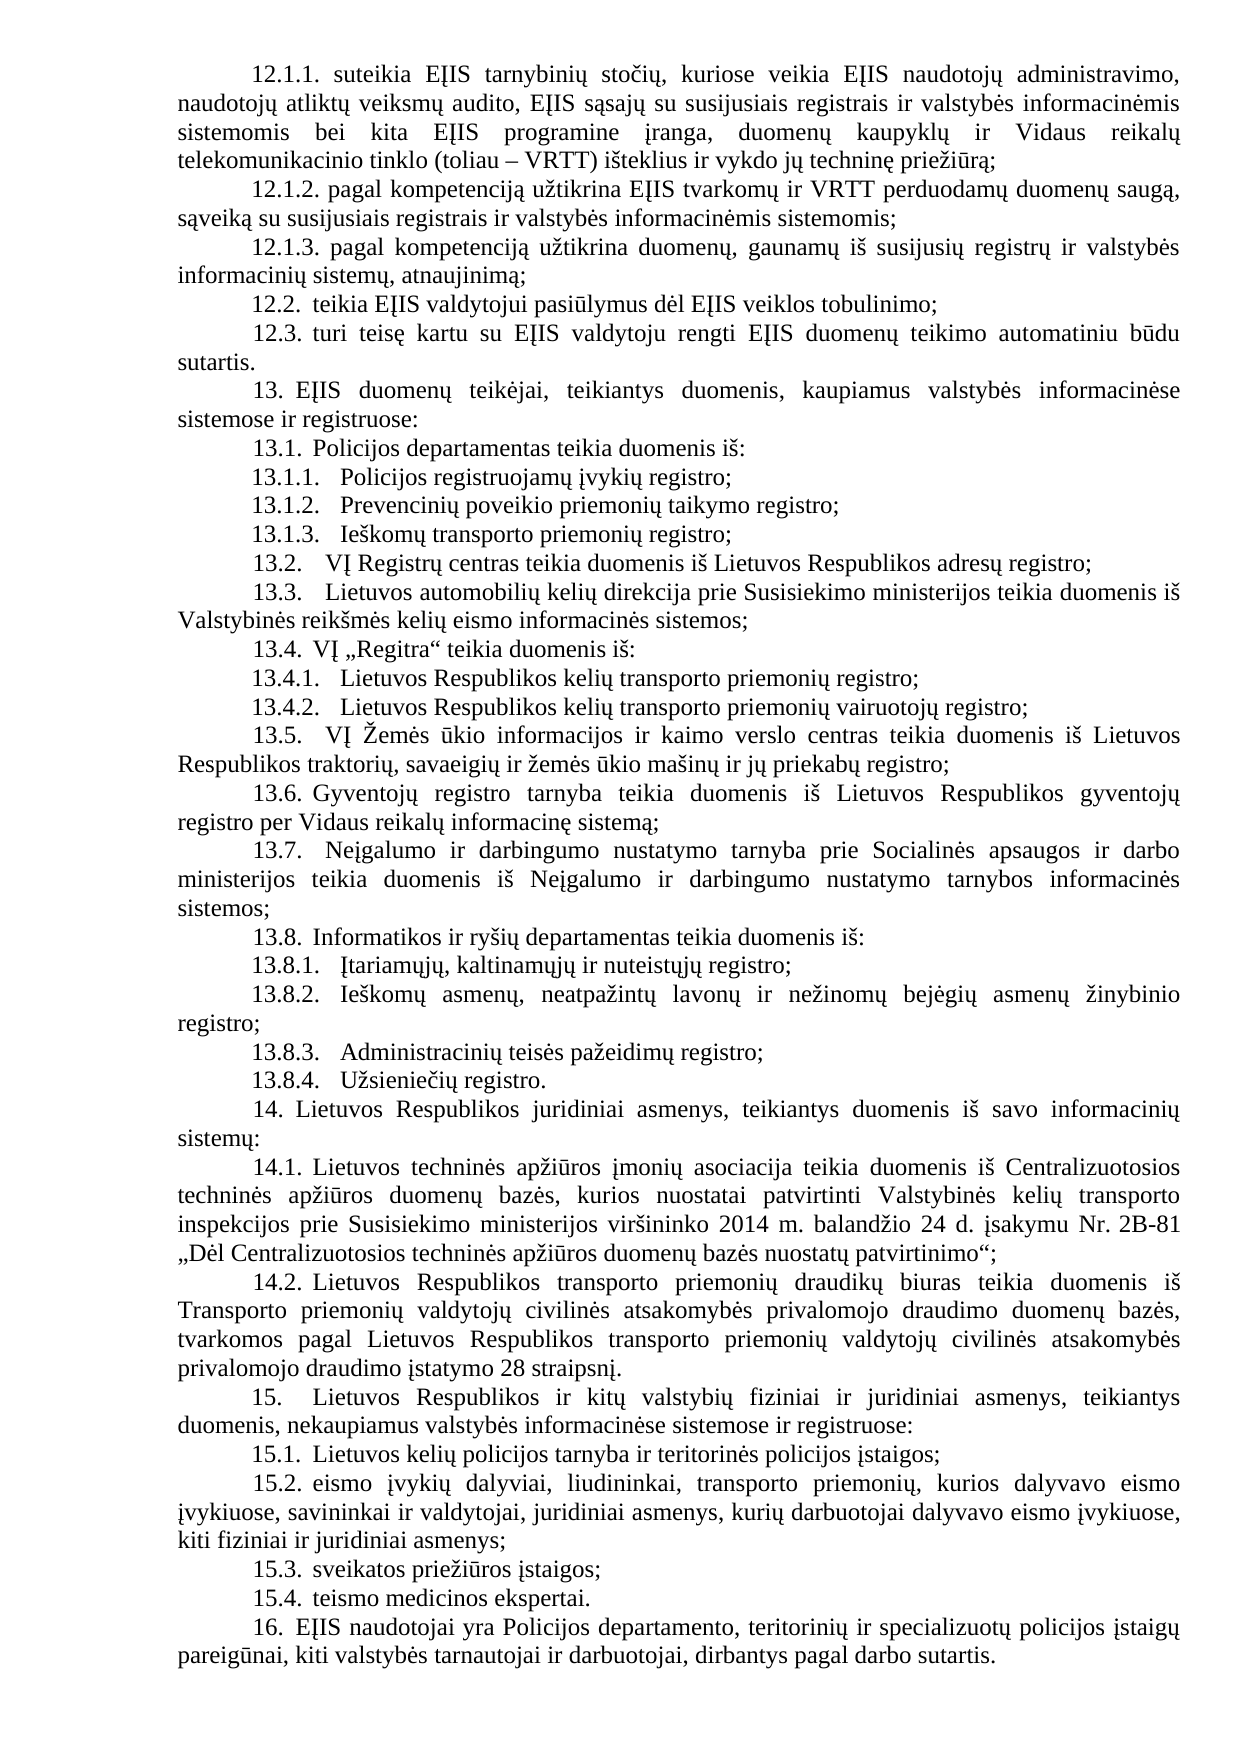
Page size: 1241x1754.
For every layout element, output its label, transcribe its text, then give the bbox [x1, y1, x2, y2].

text 15.2. eismo įvykių dalyviai, liudininkai, transporto priemonių, kurios dalyvavo eismo įvykiuose, savininkai ir valdytojai, juridiniai asmenys, kurių darbuotojai dalyvavo eismo įvykiuose, kiti fiziniai ir juridiniai asmenys; [177, 1468, 1181, 1554]
text 13.4.1. Lietuvos Respublikos kelių transporto priemonių registro; [177, 663, 1181, 692]
text 12.1.2. pagal kompetenciją užtikrina EĮIS tvarkomų ir VRTT perduodamų duomenų saugą, sąveiką su susijusiais registrais ir valstybės informacinėmis sistemomis; [177, 174, 1181, 232]
text 14. Lietuvos Respublikos juridiniai asmenys, teikiantys duomenis iš savo informacinių sistemų: [177, 1094, 1181, 1152]
text 13. EĮIS duomenų teikėjai, teikiantys duomenis, kaupiamus valstybės informacinėse sistemose ir registruose: [177, 375, 1181, 433]
text 13.8.3. Administracinių teisės pažeidimų registro; [177, 1037, 1181, 1065]
text 13.5. VĮ Žemės ūkio informacijos ir kaimo verslo centras teikia duomenis iš Lietuvos Respublikos traktorių, savaeigių ir žemės ūkio mašinų ir jų priekabų registro; [177, 720, 1181, 778]
text 12.1.1. suteikia EĮIS tarnybinių stočių, kuriose veikia EĮIS naudotojų administravimo, naudotojų atliktų veiksmų audito, EĮIS sąsajų su susijusiais registrais ir valstybės informacinėmis sistemomis bei kita EĮIS programine įranga, duomenų kaupyklų ir Vidaus reikalų telekomunikacinio tinklo (toliau – VRTT) išteklius ir vykdo jų techninę priežiūrą; [177, 59, 1181, 174]
text 13.6. Gyventojų registro tarnyba teikia duomenis iš Lietuvos Respublikos gyventojų registro per Vidaus reikalų informacinę sistemą; [177, 778, 1181, 835]
text 13.1.2. Prevencinių poveikio priemonių taikymo registro; [177, 490, 1181, 519]
text 13.1.1. Policijos registruojamų įvykių registro; [177, 462, 1181, 490]
text 13.2. VĮ Registrų centras teikia duomenis iš Lietuvos Respublikos adresų registro; [177, 548, 1181, 577]
text 14.2. Lietuvos Respublikos transporto priemonių draudikų biuras teikia duomenis iš Transporto priemonių valdytojų civilinės atsakomybės privalomojo draudimo duomenų bazės, tvarkomos pagal Lietuvos Respublikos transporto priemonių valdytojų civilinės atsakomybės privalomojo draudimo įstatymo 28 straipsnį. [177, 1267, 1181, 1382]
text 13.1. Policijos departamentas teikia duomenis iš: [177, 433, 1181, 462]
text 12.3. turi teisę kartu su EĮIS valdytoju rengti EĮIS duomenų teikimo automatiniu būdu sutartis. [177, 318, 1181, 375]
text 15.1. Lietuvos kelių policijos tarnyba ir teritorinės policijos įstaigos; [177, 1439, 1181, 1468]
text 13.4. VĮ „Regitra“ teikia duomenis iš: [177, 634, 1181, 663]
text 15. Lietuvos Respublikos ir kitų valstybių fiziniai ir juridiniai asmenys, teikiantys duomenis, nekaupiamus valstybės informacinėse sistemose ir registruose: [177, 1382, 1181, 1439]
text 12.2. teikia EĮIS valdytojui pasiūlymus dėl EĮIS veiklos tobulinimo; [177, 289, 1181, 318]
text 13.8.4. Užsieniečių registro. [177, 1065, 1181, 1094]
text 13.8. Informatikos ir ryšių departamentas teikia duomenis iš: [177, 922, 1181, 950]
text 13.4.2. Lietuvos Respublikos kelių transporto priemonių vairuotojų registro; [177, 692, 1181, 720]
text 14.1. Lietuvos techninės apžiūros įmonių asociacija teikia duomenis iš Centralizuotosios techninės apžiūros duomenų bazės, kurios nuostatai patvirtinti Valstybinės kelių transporto inspekcijos prie Susisiekimo ministerijos viršininko 2014 m. balandžio 24 d. įsakymu Nr. 2B-81 „Dėl Centralizuotosios techninės apžiūros duomenų bazės nuostatų patvirtinimo“; [177, 1152, 1181, 1267]
text 13.8.1. Įtariamųjų, kaltinamųjų ir nuteistųjų registro; [177, 950, 1181, 979]
text 15.4. teismo medicinos ekspertai. [177, 1583, 1181, 1612]
text 13.8.2. Ieškomų asmenų, neatpažintų lavonų ir nežinomų bejėgių asmenų žinybinio registro; [177, 979, 1181, 1037]
text 13.1.3. Ieškomų transporto priemonių registro; [177, 519, 1181, 548]
text 13.3. Lietuvos automobilių kelių direkcija prie Susisiekimo ministerijos teikia duomenis iš Valstybinės reikšmės kelių eismo informacinės sistemos; [177, 577, 1181, 634]
text 12.1.3. pagal kompetenciją užtikrina duomenų, gaunamų iš susijusių registrų ir valstybės informacinių sistemų, atnaujinimą; [177, 232, 1181, 289]
text 13.7. Neįgalumo ir darbingumo nustatymo tarnyba prie Socialinės apsaugos ir darbo ministerijos teikia duomenis iš Neįgalumo ir darbingumo nustatymo tarnybos informacinės sistemos; [177, 835, 1181, 922]
text 15.3. sveikatos priežiūros įstaigos; [177, 1554, 1181, 1583]
text 16. EĮIS naudotojai yra Policijos departamento, teritorinių ir specializuotų policijos įstaigų pareigūnai, kiti valstybės tarnautojai ir darbuotojai, dirbantys pagal darbo sutartis. [177, 1612, 1181, 1669]
